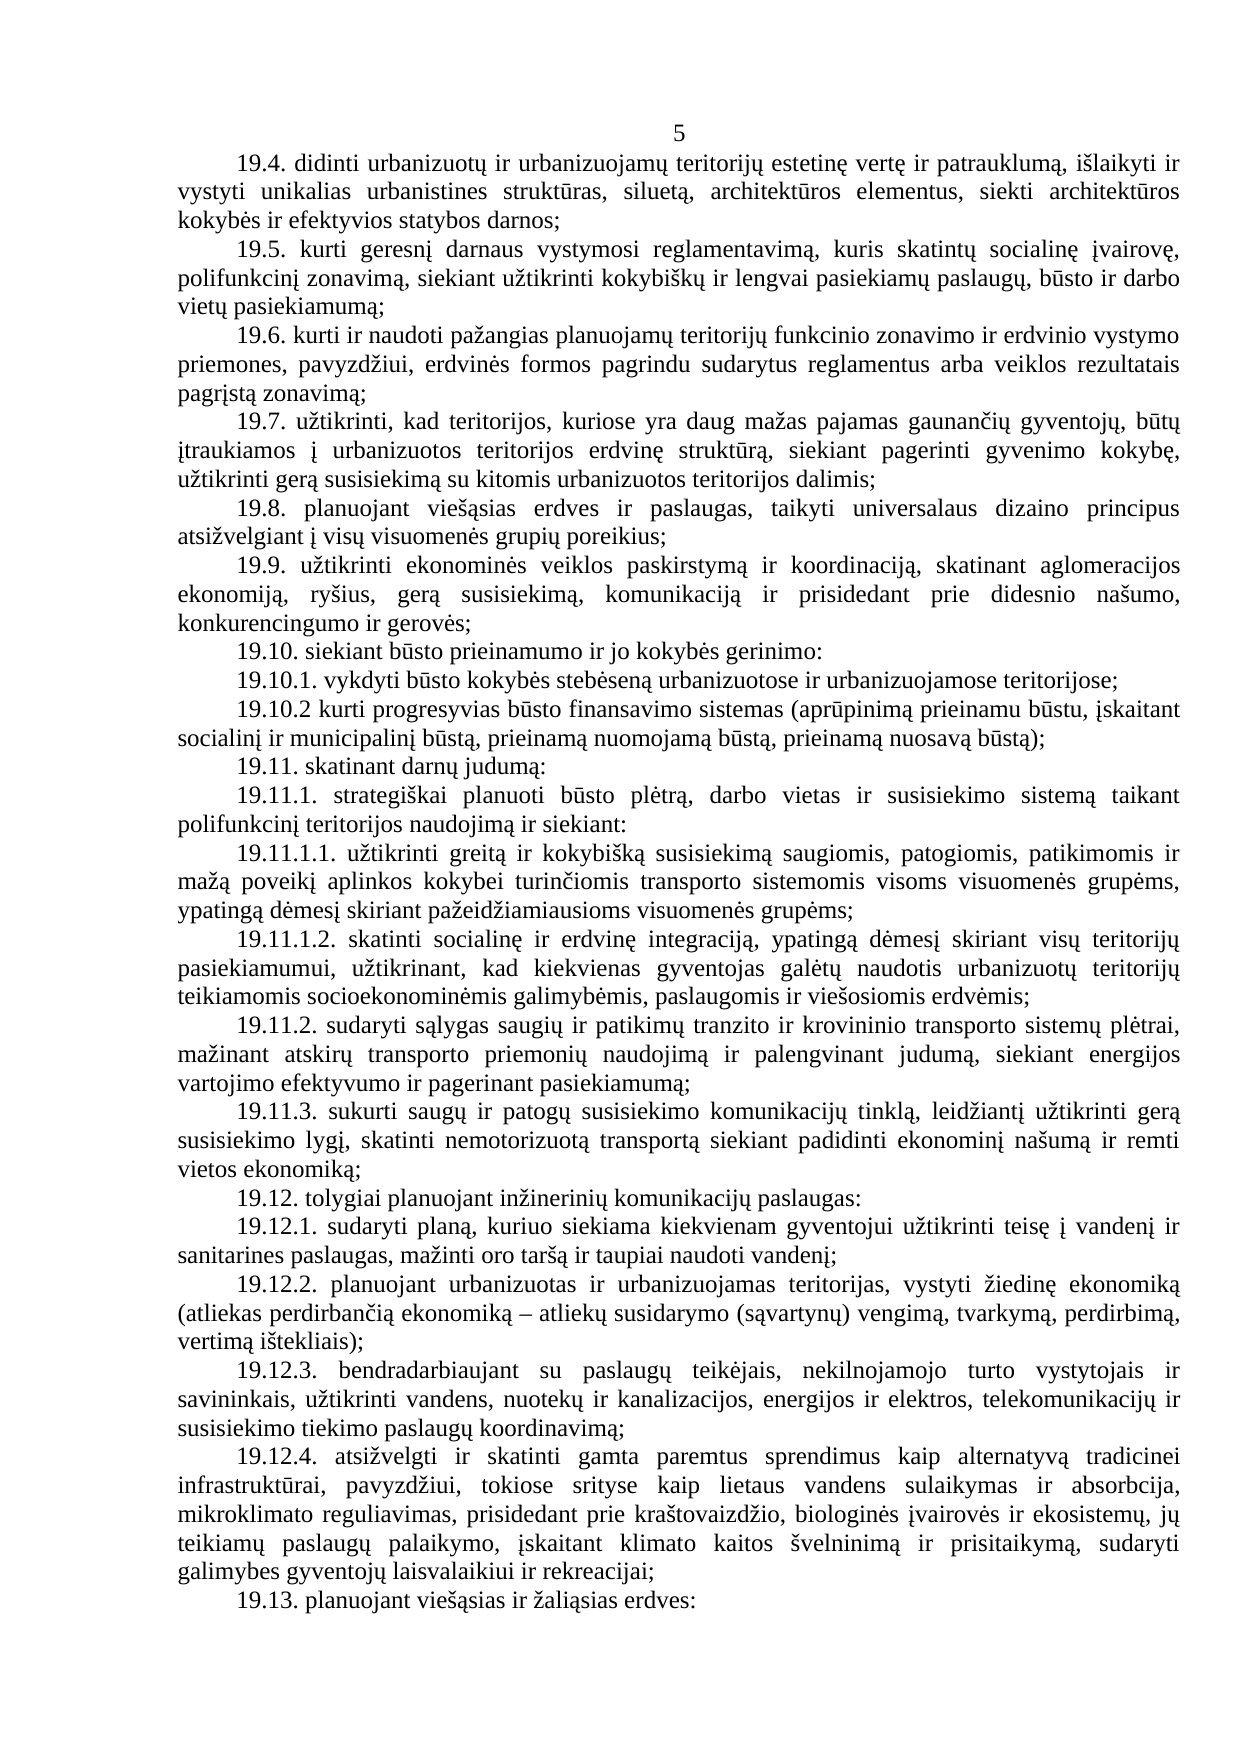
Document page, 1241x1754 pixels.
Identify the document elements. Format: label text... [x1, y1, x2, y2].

text 19.11. skatinant darnų judumą: [177, 751, 1181, 780]
text 19.11.1. strategiškai planuoti būsto plėtrą, darbo vietas ir susisiekimo sistemą taikant polifunkcinį teritorijos naudojimą ir siekiant: [177, 780, 1181, 838]
text 19.9. užtikrinti ekonominės veiklos paskirstymą ir koordinaciją, skatinant aglomeracijos ekonomiją, ryšius, gerą susisiekimą, komunikaciją ir prisidedant prie didesnio našumo, konkurencingumo ir gerovės; [177, 550, 1181, 636]
text 19.11.3. sukurti saugų ir patogų susisiekimo komunikacijų tinklą, leidžiantį užtikrinti gerą susisiekimo lygį, skatinti nemotorizuotą transportą siekiant padidinti ekonominį našumą ir remti vietos ekonomiką; [177, 1096, 1181, 1183]
text 19.12. tolygiai planuojant inžinerinių komunikacijų paslaugas: [177, 1183, 1181, 1211]
text 19.10. siekiant būsto prieinamumo ir jo kokybės gerinimo: [177, 636, 1181, 665]
text 19.6. kurti ir naudoti pažangias planuojamų teritorijų funkcinio zonavimo ir erdvinio vystymo priemones, pavyzdžiui, erdvinės formos pagrindu sudarytus reglamentus arba veiklos rezultatais pagrįstą zonavimą; [177, 320, 1181, 406]
text 19.10.2 kurti progresyvias būsto finansavimo sistemas (aprūpinimą prieinamu būstu, įskaitant socialinį ir municipalinį būstą, prieinamą nuomojamą būstą, prieinamą nuosavą būstą); [177, 694, 1181, 751]
text 19.11.2. sudaryti sąlygas saugių ir patikimų tranzito ir krovininio transporto sistemų plėtrai, mažinant atskirų transporto priemonių naudojimą ir palengvinant judumą, siekiant energijos vartojimo efektyvumo ir pagerinant pasiekiamumą; [177, 1010, 1181, 1096]
text 19.11.1.2. skatinti socialinę ir erdvinę integraciją, ypatingą dėmesį skiriant visų teritorijų pasiekiamumui, užtikrinant, kad kiekvienas gyventojas galėtų naudotis urbanizuotų teritorijų teikiamomis socioekonominėmis galimybėmis, paslaugomis ir viešosiomis erdvėmis; [177, 924, 1181, 1010]
text 19.5. kurti geresnį darnaus vystymosi reglamentavimą, kuris skatintų socialinę įvairovę, polifunkcinį zonavimą, siekiant užtikrinti kokybiškų ir lengvai pasiekiamų paslaugų, būsto ir darbo vietų pasiekiamumą; [177, 234, 1181, 320]
text 19.4. didinti urbanizuotų ir urbanizuojamų teritorijų estetinę vertę ir patrauklumą, išlaikyti ir vystyti unikalias urbanistines struktūras, siluetą, architektūros elementus, siekti architektūros kokybės ir efektyvios statybos darnos; [177, 148, 1181, 234]
text 19.10.1. vykdyti būsto kokybės stebėseną urbanizuotose ir urbanizuojamose teritorijose; [177, 665, 1181, 694]
text 19.12.2. planuojant urbanizuotas ir urbanizuojamas teritorijas, vystyti žiedinę ekonomiką (atliekas perdirbančią ekonomiką – atliekų susidarymo (sąvartynų) vengimą, tvarkymą, perdirbimą, vertimą ištekliais); [177, 1269, 1181, 1355]
text 19.11.1.1. užtikrinti greitą ir kokybišką susisiekimą saugiomis, patogiomis, patikimomis ir mažą poveikį aplinkos kokybei turinčiomis transporto sistemomis visoms visuomenės grupėms, ypatingą dėmesį skiriant pažeidžiamiausioms visuomenės grupėms; [177, 838, 1181, 924]
text 19.12.1. sudaryti planą, kuriuo siekiama kiekvienam gyventojui užtikrinti teisę į vandenį ir sanitarines paslaugas, mažinti oro taršą ir taupiai naudoti vandenį; [177, 1211, 1181, 1269]
text 19.12.3. bendradarbiaujant su paslaugų teikėjais, nekilnojamojo turto vystytojais ir savininkais, užtikrinti vandens, nuotekų ir kanalizacijos, energijos ir elektros, telekomunikacijų ir susisiekimo tiekimo paslaugų koordinavimą; [177, 1355, 1181, 1441]
text 19.12.4. atsižvelgti ir skatinti gamta paremtus sprendimus kaip alternatyvą tradicinei infrastruktūrai, pavyzdžiui, tokiose srityse kaip lietaus vandens sulaikymas ir absorbcija, mikroklimato reguliavimas, prisidedant prie kraštovaizdžio, biologinės įvairovės ir ekosistemų, jų teikiamų paslaugų palaikymo, įskaitant klimato kaitos švelninimą ir prisitaikymą, sudaryti galimybes gyventojų laisvalaikiui ir rekreacijai; [177, 1441, 1181, 1585]
text 19.8. planuojant viešąsias erdves ir paslaugas, taikyti universalaus dizaino principus atsižvelgiant į visų visuomenės grupių poreikius; [177, 493, 1181, 550]
text 19.13. planuojant viešąsias ir žaliąsias erdves: [177, 1585, 1181, 1614]
text 19.7. užtikrinti, kad teritorijos, kuriose yra daug mažas pajamas gaunančių gyventojų, būtų įtraukiamos į urbanizuotos teritorijos erdvinę struktūrą, siekiant pagerinti gyvenimo kokybę, užtikrinti gerą susisiekimą su kitomis urbanizuotos teritorijos dalimis; [177, 406, 1181, 493]
